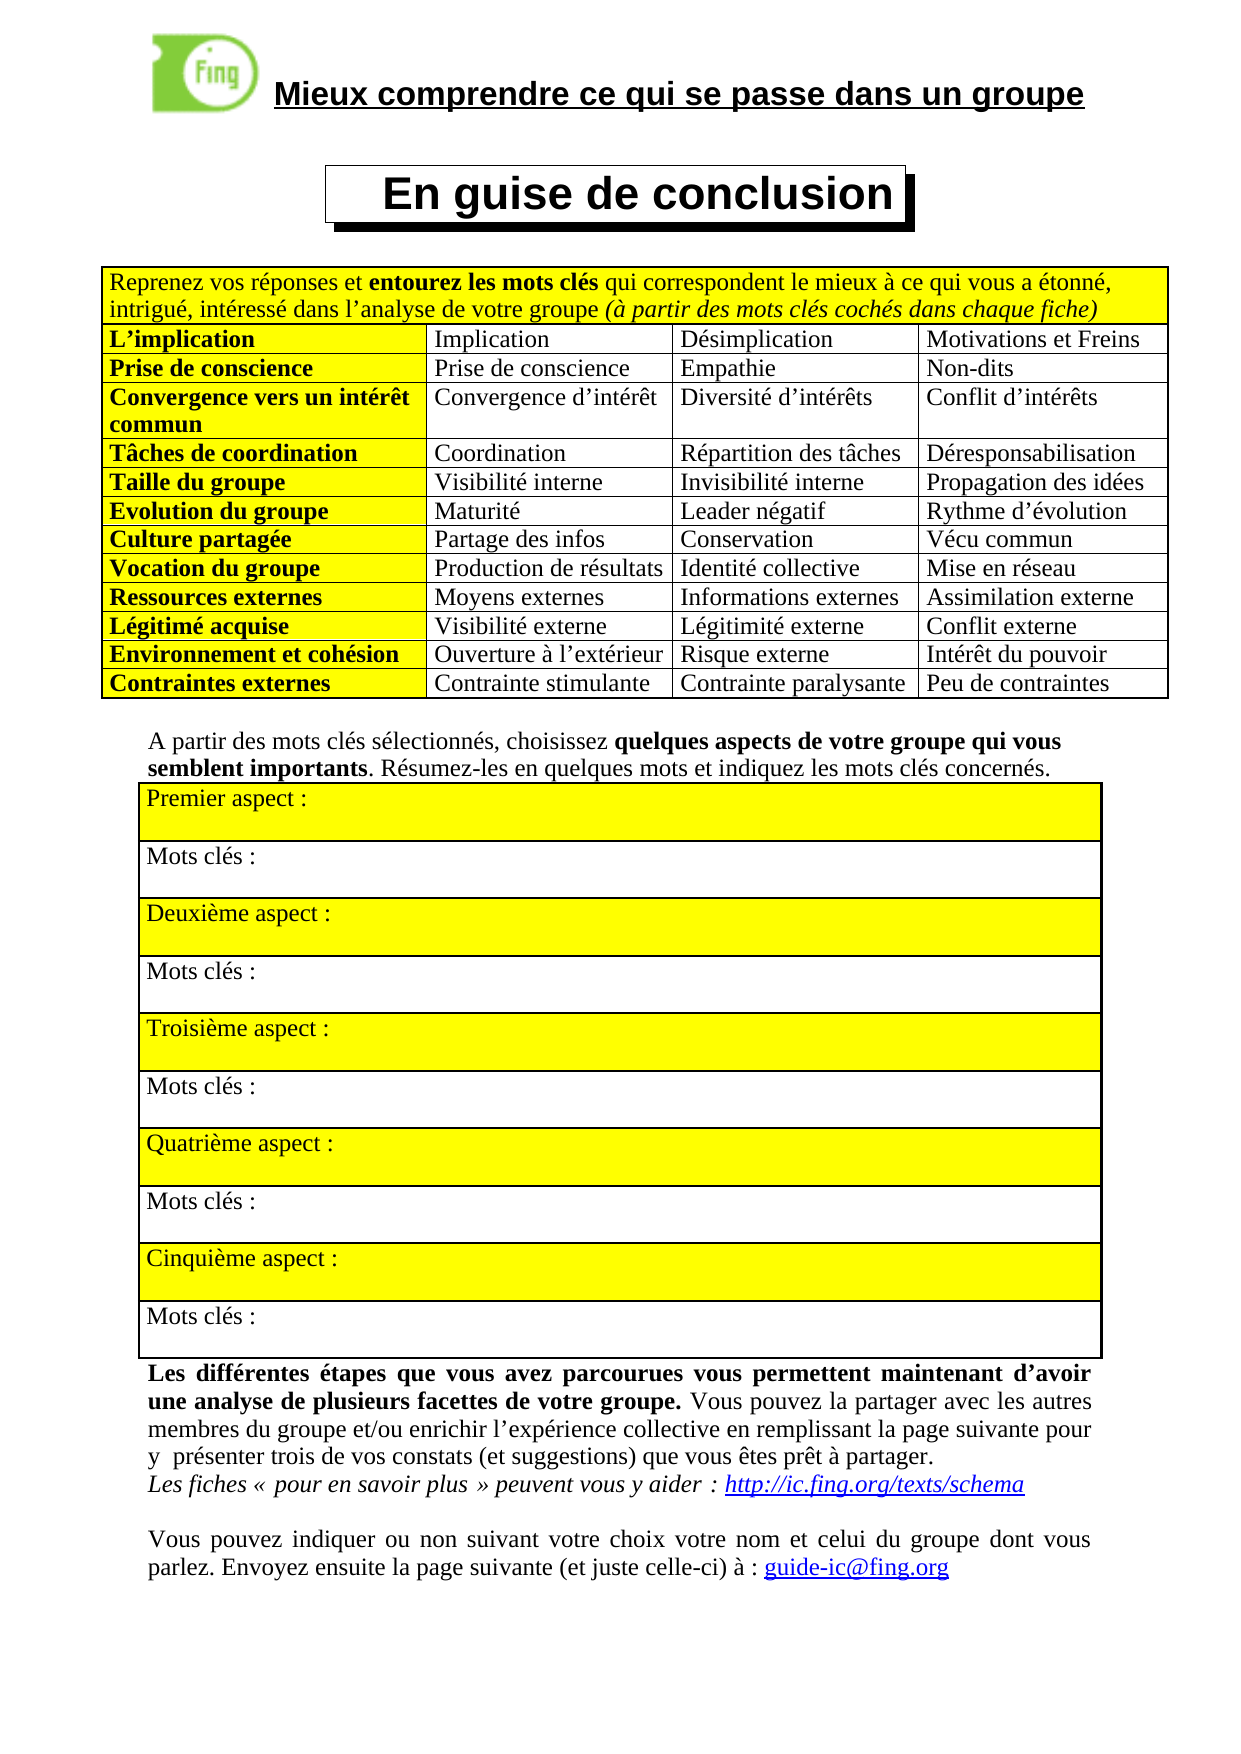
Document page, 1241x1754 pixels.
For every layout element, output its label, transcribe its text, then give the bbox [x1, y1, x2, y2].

table_cell Répartition des tâches [673, 439, 918, 467]
text Vous pouvez indiquer ou non suivant votre choix votre nom et celui du groupe dont vous parlez. Envoyez ensuite la page suivante (et juste celle-ci) à : guide-ic@fing.org [148, 1526, 1092, 1581]
table_cell Mise en réseau [919, 554, 1167, 582]
table_cell Deuxième aspect : [140, 899, 1100, 955]
text Les fiches « pour en savoir plus » peuvent vous y aider : http://ic.fing.org/texts/schema [148, 1470, 1092, 1498]
table_cell Contraintes externes [103, 669, 426, 697]
table_cell Quatrième aspect : [140, 1129, 1100, 1185]
table_cell Invisibilité interne [673, 468, 918, 496]
table_cell Motivations et Freins [919, 325, 1167, 353]
table_cell Implication [427, 325, 672, 353]
table_cell Rythme d’évolution [919, 497, 1167, 524]
table_cell Risque externe [673, 641, 918, 668]
table_cell Vocation du groupe [103, 554, 426, 582]
table_cell Prise de conscience [103, 354, 426, 382]
table_cell Troisième aspect : [140, 1014, 1100, 1070]
table_header Reprenez vos réponses et entourez les mots clés qui correspondent le mieux à ce qui vous a étonné, intrigué, intéressé dans l’analyse de votre groupe (à partir des mots clés cochés dans chaque fiche) [103, 268, 1167, 323]
table_cell Mots clés : [140, 842, 1100, 897]
table_cell Ressources externes [103, 583, 426, 611]
table_cell Maturité [427, 497, 672, 524]
table_cell Intérêt du pouvoir [919, 641, 1167, 668]
table_cell Convergence d’intérêt [427, 383, 672, 438]
table_cell Conflit externe [919, 612, 1167, 639]
table_cell Mots clés : [140, 957, 1100, 1012]
table_cell Contrainte stimulante [427, 669, 672, 697]
table_cell Identité collective [673, 554, 918, 582]
table_header Premier aspect : [140, 784, 1100, 840]
table_cell Déresponsabilisation [919, 439, 1167, 467]
table_cell Visibilité externe [427, 612, 672, 639]
table_cell Assimilation externe [919, 583, 1167, 611]
table_cell Evolution du groupe [103, 497, 426, 524]
table_cell Empathie [673, 354, 918, 382]
table_cell Taille du groupe [103, 468, 426, 496]
table_cell Mots clés : [140, 1072, 1100, 1127]
table_cell Culture partagée [103, 526, 426, 553]
table_cell Partage des infos [427, 526, 672, 553]
table_cell Propagation des idées [919, 468, 1167, 496]
table_cell Convergence vers un intérêt commun [103, 383, 426, 438]
table_cell Tâches de coordination [103, 439, 426, 467]
table_cell Informations externes [673, 583, 918, 611]
table_cell Ouverture à l’extérieur [427, 641, 672, 668]
table_cell Conservation [673, 526, 918, 553]
table_cell Vécu commun [919, 526, 1167, 553]
table_cell Légitimé acquise [103, 612, 426, 639]
table_cell Visibilité interne [427, 468, 672, 496]
table_cell Environnement et cohésion [103, 641, 426, 668]
subtitle En guise de conclusion [326, 166, 905, 222]
text A partir des mots clés sélectionnés, choisissez quelques aspects de votre groupe qui vous semblent importants. Résumez-les en quelques mots et indiquez les mots clés concernés. [148, 727, 1092, 782]
table_cell Coordination [427, 439, 672, 467]
table_cell Cinquième aspect : [140, 1244, 1100, 1300]
table_cell Légitimité externe [673, 612, 918, 639]
table_cell L’implication [103, 325, 426, 353]
table_cell Conflit d’intérêts [919, 383, 1167, 438]
table_cell Mots clés : [140, 1302, 1100, 1357]
table_cell Prise de conscience [427, 354, 672, 382]
table_cell Contrainte paralysante [673, 669, 918, 697]
table_cell Moyens externes [427, 583, 672, 611]
text Les différentes étapes que vous avez parcourues vous permettent maintenant d’avoir une analyse de plusieurs facettes de votre groupe. Vous pouvez la partager avec les autres membres du groupe et/ou enrichir l’expérience collective en remplissant la page suivante pour y présenter trois de vos constats (et suggestions) que vous êtes prêt à partager. [148, 1359, 1092, 1470]
table_cell Non-dits [919, 354, 1167, 382]
table_cell Désimplication [673, 325, 918, 353]
table_cell Peu de contraintes [919, 669, 1167, 697]
table_cell Mots clés : [140, 1187, 1100, 1242]
table_cell Leader négatif [673, 497, 918, 524]
table_cell Diversité d’intérêts [673, 383, 918, 438]
table_cell Production de résultats [427, 554, 672, 582]
